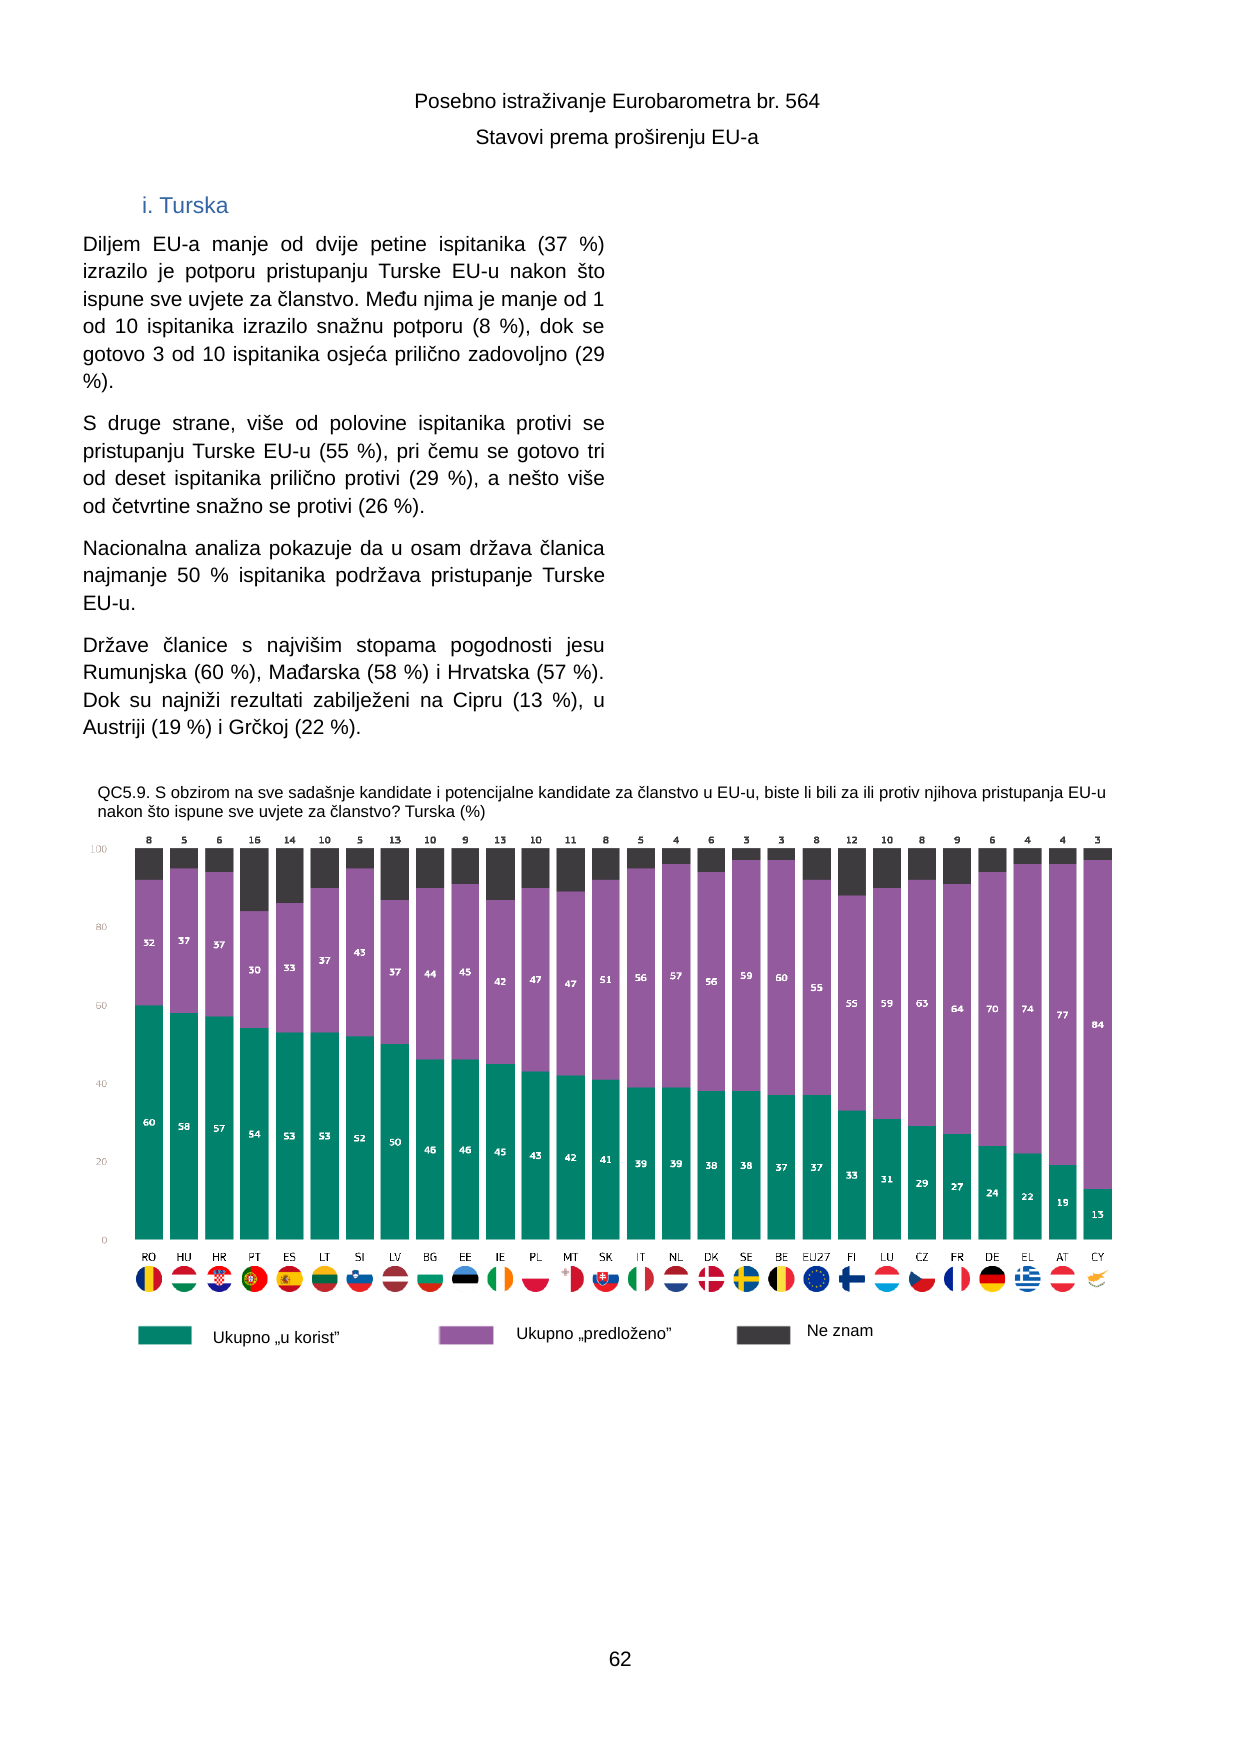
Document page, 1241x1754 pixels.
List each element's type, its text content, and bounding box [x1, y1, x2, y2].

text Diljem EU-a manje od dvije petine ispitanika (37 %) izrazilo je potporu pristupanju Turske EU-u nakon što ispune sve uvjete za članstvo. Među njima je manje od 1 od 10 ispitanika izrazilo snažnu potporu (8 %), dok se gotovo 3 od 10 ispitanika osjeća prilično zadovoljno (29 %). [83, 231, 605, 393]
text Države članice s najvišim stopama pogodnosti jesu Rumunjska (60 %), Mađarska (58 %) i Hrvatska (57 %). Dok su najniži rezultati zabilježeni na Cipru (13 %), u Austriji (19 %) i Grčkoj (22 %). [83, 633, 605, 739]
picture [83, 825, 1120, 1297]
picture [108, 1310, 797, 1348]
subtitle i. Turska [142, 192, 605, 219]
text Nacionalna analiza pokazuje da u osam država članica najmanje 50 % ispitanika podržava pristupanje Turske EU-u. [83, 536, 605, 614]
text S druge strane, više od polovine ispitanika protivi se pristupanju Turske EU-u (55 %), pri čemu se gotovo tri od deset ispitanika prilično protivi (29 %), a nešto više od četvrtine snažno se protivi (26 %). [83, 411, 605, 517]
